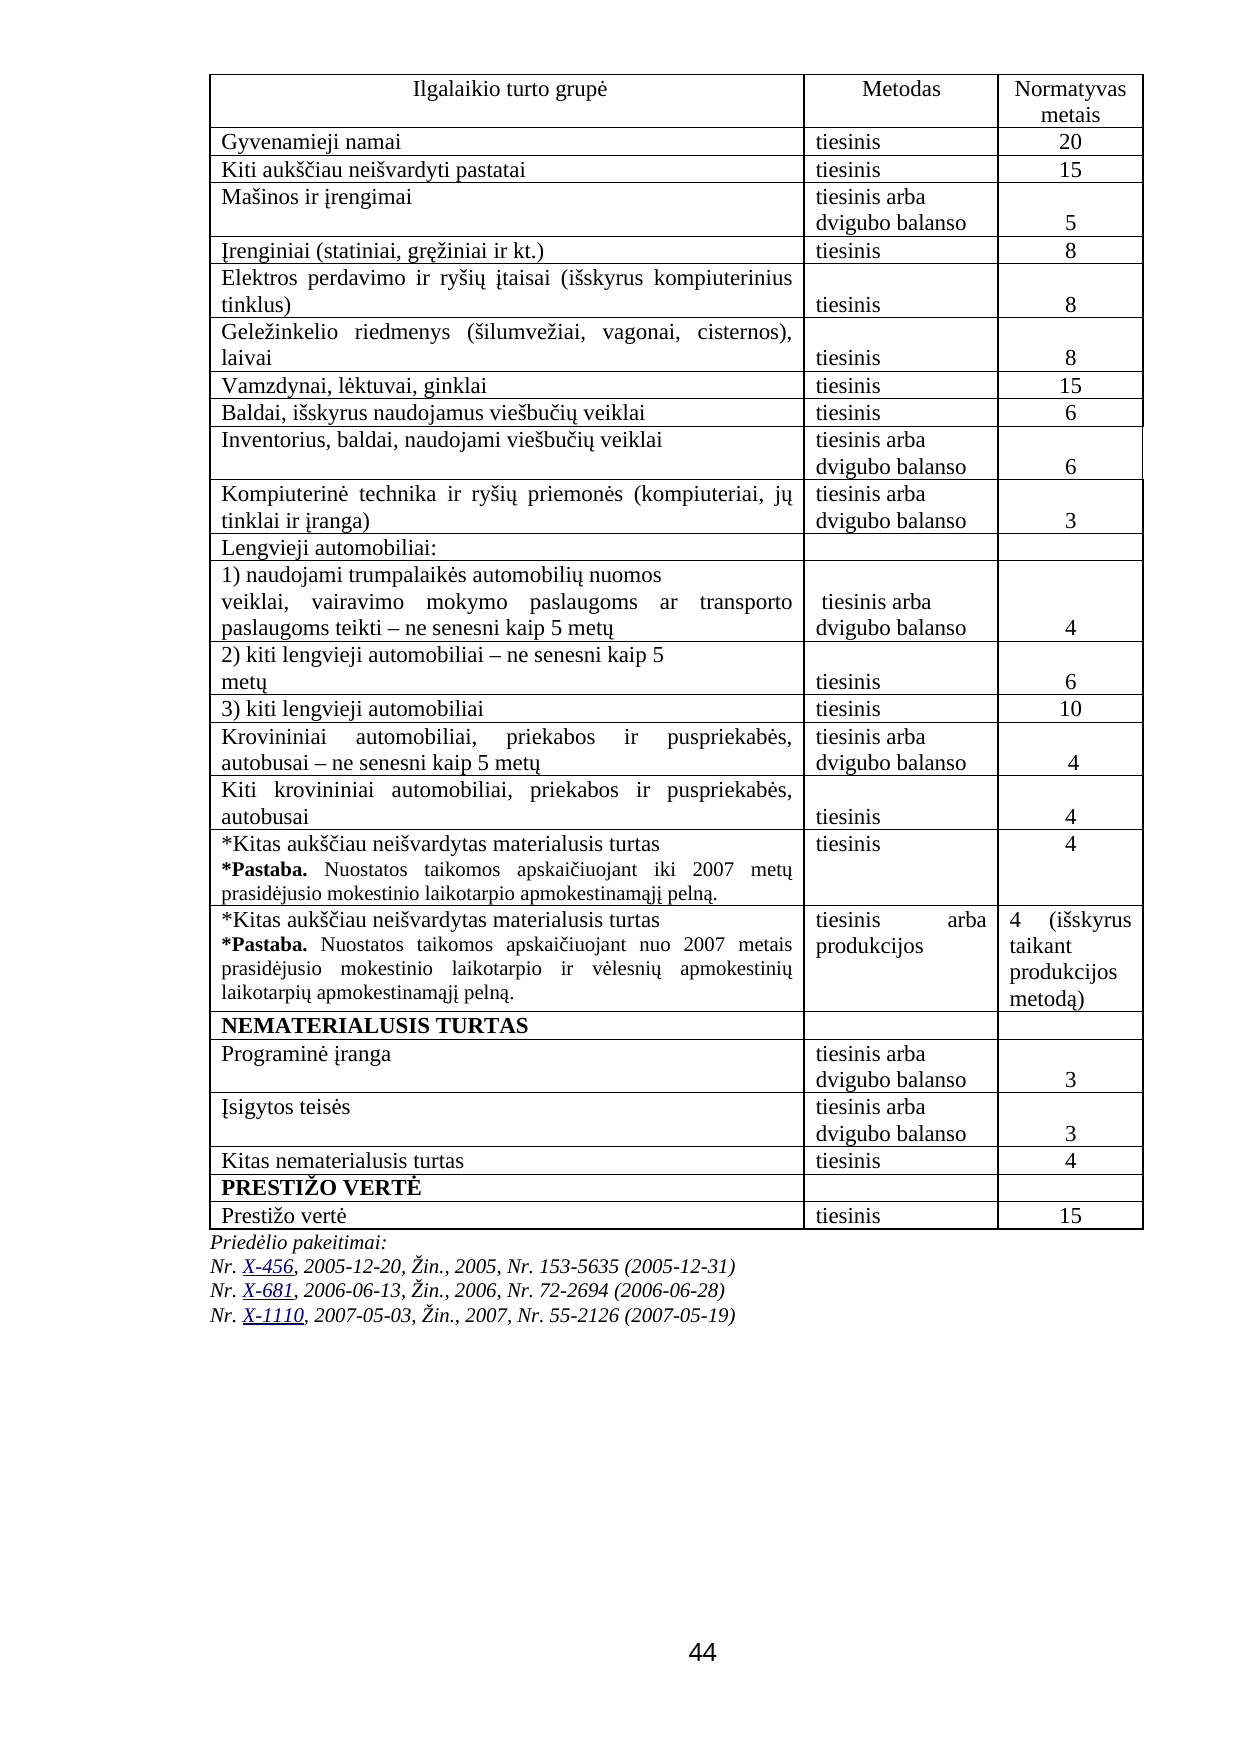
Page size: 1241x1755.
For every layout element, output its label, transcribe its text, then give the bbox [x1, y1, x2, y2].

table_cell tiesinis [805, 264, 997, 317]
table_cell 15 [999, 156, 1142, 182]
table_cell tiesinis arba dvigubo balanso [805, 1093, 997, 1146]
table_cell tiesinis arba dvigubo balanso [805, 561, 997, 641]
table_cell tiesinis [805, 237, 997, 263]
table_cell 8 [999, 237, 1142, 263]
table_cell 6 [999, 642, 1142, 694]
table_cell 3 [999, 1040, 1142, 1092]
table_cell 15 [999, 1202, 1142, 1228]
table_cell Kiti krovininiai automobiliai, priekabos ir puspriekabės, autobusai [211, 776, 803, 829]
table_cell 6 [999, 427, 1142, 479]
table_cell Kiti aukščiau neišvardyti pastatai [211, 156, 803, 182]
table_cell Mašinos ir įrengimai [211, 183, 803, 236]
table_cell [805, 1175, 997, 1201]
table_cell 4 [999, 830, 1142, 905]
table_cell NEMATERIALUSIS TURTAS [211, 1012, 803, 1038]
table_cell Prestižo vertė [211, 1202, 803, 1228]
table_cell [999, 1012, 1142, 1038]
table_cell *Kitas aukščiau neišvardytas materialusis turtas *Pastaba. Nuostatos taikomos apskaičiuojant nuo 2007 metais prasidėjusio mokestinio laikotarpio ir vėlesnių apmokestinių laikotarpių apmokestinamąjį pelną. [211, 906, 803, 1011]
table_cell [999, 1175, 1142, 1201]
table_cell Kompiuterinė technika ir ryšių priemonės (kompiuteriai, jų tinklai ir įranga) [211, 480, 803, 533]
table_cell tiesinis arba dvigubo balanso [805, 427, 997, 479]
table_cell 2) kiti lengvieji automobiliai – ne senesni kaip 5 metų [211, 642, 803, 694]
table_cell 8 [999, 318, 1142, 371]
table_cell 4 [999, 561, 1142, 641]
table_cell Baldai, išskyrus naudojamus viešbučių veiklai [211, 399, 803, 426]
table_cell Lengvieji automobiliai: [211, 534, 803, 560]
table_cell 20 [999, 128, 1142, 155]
table_cell tiesinis [805, 1202, 997, 1228]
table_cell Krovininiai automobiliai, priekabos ir puspriekabės, autobusai – ne senesni kaip 5 metų [211, 723, 803, 775]
table_cell tiesinis [805, 399, 997, 426]
table_header Metodas [805, 75, 997, 127]
text Nr. X-456, 2005-12-20, Žin., 2005, Nr. 153-5635 (2005-12-31) [210, 1254, 1120, 1278]
table_cell 5 [999, 183, 1142, 236]
table_cell tiesinis [805, 642, 997, 694]
table_cell 1) naudojami trumpalaikės automobilių nuomos veiklai, vairavimo mokymo paslaugoms ar transporto paslaugoms teikti – ne senesni kaip 5 metų [211, 561, 803, 641]
table_cell Geležinkelio riedmenys (šilumvežiai, vagonai, cisternos), laivai [211, 318, 803, 371]
table_cell tiesinis arba dvigubo balanso [805, 1040, 997, 1092]
table_cell tiesinis [805, 156, 997, 182]
table_cell 6 [999, 399, 1142, 426]
table_cell tiesinis arba dvigubo balanso [805, 723, 997, 775]
table_cell 4 [999, 776, 1142, 829]
table_cell 4 [999, 1147, 1142, 1173]
table_cell tiesinis [805, 1147, 997, 1173]
table_cell Įsigytos teisės [211, 1093, 803, 1146]
table_cell tiesinis arba dvigubo balanso [805, 183, 997, 236]
table_cell *Kitas aukščiau neišvardytas materialusis turtas *Pastaba. Nuostatos taikomos apskaičiuojant iki 2007 metų prasidėjusio mokestinio laikotarpio apmokestinamąjį pelną. [211, 830, 803, 905]
table_cell [805, 534, 997, 560]
table_cell 3 [999, 480, 1142, 533]
text Priedėlio pakeitimai: [210, 1230, 1120, 1254]
table_cell 15 [999, 372, 1142, 398]
table_cell 8 [999, 264, 1142, 317]
table_cell tiesinis [805, 372, 997, 398]
table_cell 4 (išskyrus taikant produkcijos metodą) [999, 906, 1142, 1011]
table_cell 3 [999, 1093, 1142, 1146]
table_cell 10 [999, 695, 1142, 722]
table_cell tiesinis [805, 830, 997, 905]
text Nr. X-1110, 2007-05-03, Žin., 2007, Nr. 55-2126 (2007-05-19) [210, 1302, 1120, 1327]
table_cell Gyvenamieji namai [211, 128, 803, 155]
table_cell Vamzdynai, lėktuvai, ginklai [211, 372, 803, 398]
text Nr. X-681, 2006-06-13, Žin., 2006, Nr. 72-2694 (2006-06-28) [210, 1278, 1120, 1302]
table_cell 3) kiti lengvieji automobiliai [211, 695, 803, 722]
table_cell PRESTIŽO VERTĖ [211, 1175, 803, 1201]
table_cell [999, 534, 1142, 560]
table_cell Elektros perdavimo ir ryšių įtaisai (išskyrus kompiuterinius tinklus) [211, 264, 803, 317]
table_cell tiesinis [805, 128, 997, 155]
table_cell Programinė įranga [211, 1040, 803, 1092]
table_cell tiesinis arba dvigubo balanso [805, 480, 997, 533]
table_cell tiesinis arba produkcijos [805, 906, 997, 1011]
table_cell Kitas nematerialusis turtas [211, 1147, 803, 1173]
table_cell Inventorius, baldai, naudojami viešbučių veiklai [211, 427, 803, 479]
table_cell tiesinis [805, 318, 997, 371]
table_header Normatyvas metais [999, 75, 1142, 127]
table_cell [805, 1012, 997, 1038]
table_cell 4 [999, 723, 1142, 775]
table_cell tiesinis [805, 695, 997, 722]
table_header Ilgalaikio turto grupė [211, 75, 803, 127]
table_cell Įrenginiai (statiniai, gręžiniai ir kt.) [211, 237, 803, 263]
table_cell tiesinis [805, 776, 997, 829]
